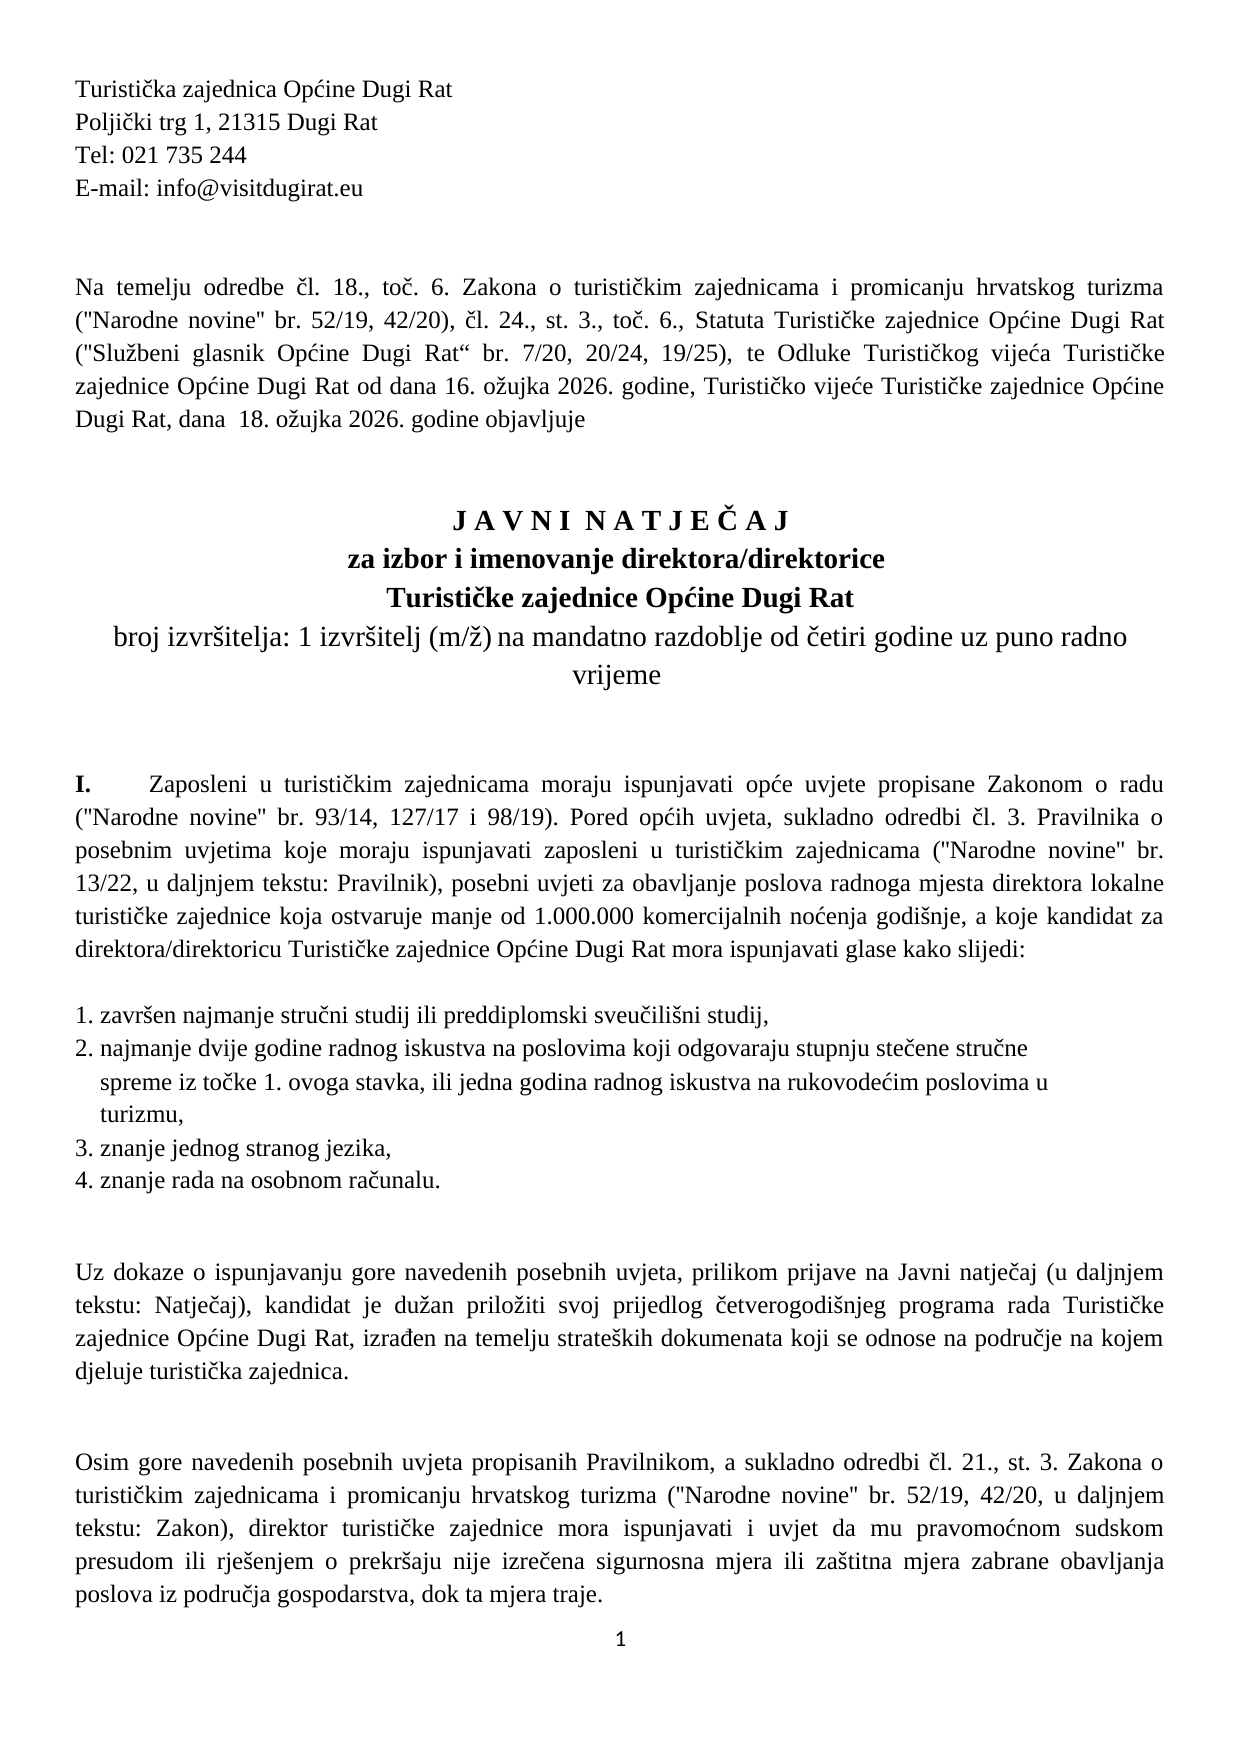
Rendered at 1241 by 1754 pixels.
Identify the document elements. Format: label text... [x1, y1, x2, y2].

text Osim gore navedenih posebnih uvjeta propisanih Pravilnikom, a sukladno odredbi čl. 21., st. 3. Zakona o turističkim zajednicama i promicanju hrvatskog turizma (''Narodne novine'' br. 52/19, 42/20, u daljnjem tekstu: Zakon), direktor turističke zajednice mora ispunjavati i uvjet da mu pravomoćnom sudskom presudom ili rješenjem o prekršaju nije izrečena sigurnosna mjera ili zaštitna mjera zabrane obavljanja poslova iz područja gospodarstva, dok ta mjera traje. [75, 1447, 1165, 1608]
text 2. najmanje dvije godine radnog iskustva na poslovima koji odgovaraju stupnju stečene stručne [75, 1033, 1165, 1062]
text 4. znanje rada na osobnom računalu. [75, 1166, 1165, 1194]
text J A V N I N A T J E Č A J [75, 503, 1165, 537]
text Turističke zajednice Općine Dugi Rat [75, 580, 1165, 614]
text turizmu, [75, 1099, 1165, 1128]
text I. Zaposleni u turističkim zajednicama moraju ispunjavati opće uvjete propisane Zakonom o radu (''Narodne novine'' br. 93/14, 127/17 i 98/19). Pored općih uvjeta, sukladno odredbi čl. 3. Pravilnika o posebnim uvjetima koje moraju ispunjavati zaposleni u turističkim zajednicama (''Narodne novine'' br. 13/22, u daljnjem tekstu: Pravilnik), posebni uvjeti za obavljanje poslova radnoga mjesta direktora lokalne turističke zajednice koja ostvaruje manje od 1.000.000 komercijalnih noćenja godišnje, a koje kandidat za direktora/direktoricu Turističke zajednice Općine Dugi Rat mora ispunjavati glase kako slijedi: [75, 769, 1165, 963]
text Turistička zajednica Općine Dugi Rat [75, 74, 1165, 103]
text 3. znanje jednog stranog jezika, [75, 1133, 1165, 1161]
text spreme iz točke 1. ovoga stavka, ili jedna godina radnog iskustva na rukovodećim poslovima u [75, 1067, 1165, 1095]
text Poljički trg 1, 21315 Dugi Rat [75, 107, 1165, 136]
text 1. završen najmanje stručni studij ili preddiplomski sveučilišni studij, [75, 1001, 1165, 1029]
text za izbor i imenovanje direktora/direktorice [75, 542, 1165, 575]
text Tel: 021 735 244 E-mail: info@visitdugirat.eu [75, 140, 1165, 202]
text Na temelju odredbe čl. 18., toč. 6. Zakona o turističkim zajednicama i promicanju hrvatskog turizma (''Narodne novine'' br. 52/19, 42/20), čl. 24., st. 3., toč. 6., Statuta Turističke zajednice Općine Dugi Rat (''Službeni glasnik Općine Dugi Rat“ br. 7/20, 20/24, 19/25), te Odluke Turističkog vijeća Turističke zajednice Općine Dugi Rat od dana 16. ožujka 2026. godine, Turističko vijeće Turističke zajednice Općine Dugi Rat, dana 18. ožujka 2026. godine objavljuje [75, 272, 1165, 433]
text Uz dokaze o ispunjavanju gore navedenih posebnih uvjeta, prilikom prijave na Javni natječaj (u daljnjem tekstu: Natječaj), kandidat je dužan priložiti svoj prijedlog četverogodišnjeg programa rada Turističke zajednice Općine Dugi Rat, izrađen na temelju strateških dokumenata koji se odnose na područje na kojem djeluje turistička zajednica. [75, 1257, 1165, 1384]
text broj izvršitelja: 1 izvršitelj (m/ž) na mandatno razdoblje od četiri godine uz puno radno vrijeme [75, 619, 1165, 691]
